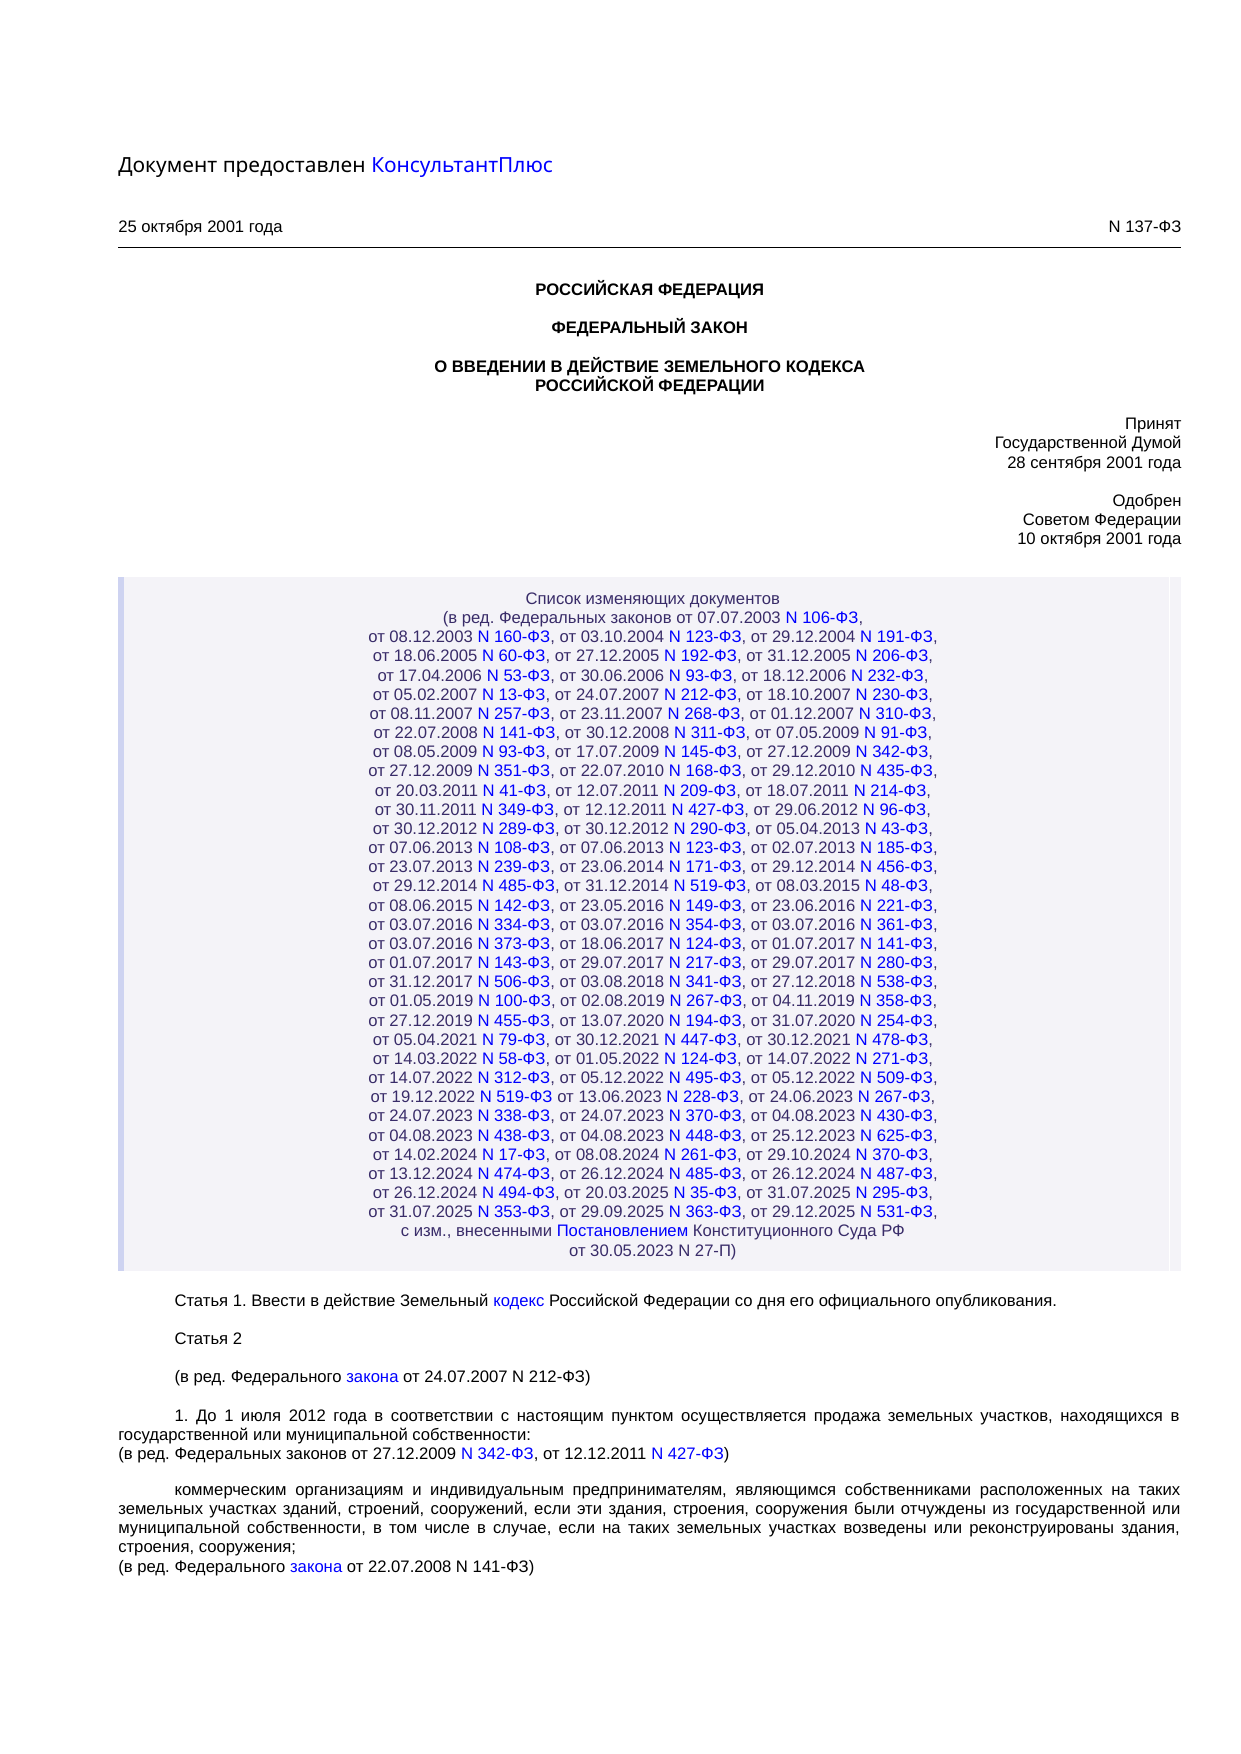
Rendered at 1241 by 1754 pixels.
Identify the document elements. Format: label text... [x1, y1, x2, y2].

text (в ред. Федеральных законов от 27.12.2009 N 342-ФЗ, от 12.12.2011 N 427-ФЗ) [118, 1444, 1181, 1463]
subtitle Статья 2 [118, 1329, 1181, 1348]
text РОССИЙСКАЯ ФЕДЕРАЦИЯ [118, 280, 1181, 299]
text Принят [118, 414, 1181, 433]
text РОССИЙСКОЙ ФЕДЕРАЦИИ [118, 376, 1181, 395]
text Государственной Думой [118, 433, 1181, 452]
text (в ред. Федерального закона от 24.07.2007 N 212-ФЗ) [118, 1367, 1181, 1386]
text 10 октября 2001 года [118, 529, 1181, 548]
text Одобрен [118, 491, 1181, 510]
table_header [1170, 577, 1181, 1271]
table_header [124, 577, 136, 1271]
text 28 сентября 2001 года [118, 452, 1181, 472]
text 1. До 1 июля 2012 года в соответствии с настоящим пунктом осуществляется продажа земельных участков, находящихся в государственной или муниципальной собственности: [118, 1406, 1181, 1444]
text коммерческим организациям и индивидуальным предпринимателям, являющимся собственниками расположенных на таких земельных участках зданий, строений, сооружений, если эти здания, строения, сооружения были отчуждены из государственной или муниципальной собственности, в том числе в случае, если на таких земельных участках возведены или реконструированы здания, строения, сооружения; [118, 1480, 1181, 1556]
text Советом Федерации [118, 510, 1181, 529]
table_header N 137-ФЗ [650, 217, 1181, 236]
text ФЕДЕРАЛЬНЫЙ ЗАКОН [118, 318, 1181, 337]
table_header 25 октября 2001 года [118, 217, 649, 236]
table_header [118, 577, 124, 1271]
text Документ предоставлен КонсультантПлюс [118, 150, 1181, 198]
text О ВВЕДЕНИИ В ДЕЙСТВИЕ ЗЕМЕЛЬНОГО КОДЕКСА [118, 357, 1181, 376]
text (в ред. Федерального закона от 22.07.2008 N 141-ФЗ) [118, 1556, 1181, 1576]
subtitle Статья 1. Ввести в действие Земельный кодекс Российской Федерации со дня его официального опубликования. [118, 1291, 1181, 1310]
table_header Список изменяющих документов (в ред. Федеральных законов от 07.07.2003 N 106-ФЗ, от 08.12.2003 N 160-ФЗ, от 03.10.2004 N 123-ФЗ, от 29.12.2004 N 191-ФЗ, от 18.06.2005 N 60-ФЗ, от 27.12.2005 N 192-ФЗ, от 31.12.2005 N 206-ФЗ, от 17.04.2006 N 53-ФЗ, от 30.06.2006 N 93-ФЗ, от 18.12.2006 N 232-ФЗ, от 05.02.2007 N 13-ФЗ, от 24.07.2007 N 212-ФЗ, от 18.10.2007 N 230-ФЗ, от 08.11.2007 N 257-ФЗ, от 23.11.2007 N 268-ФЗ, от 01.12.2007 N 310-ФЗ, от 22.07.2008 N 141-ФЗ, от 30.12.2008 N 311-ФЗ, от 07.05.2009 N 91-ФЗ, от 08.05.2009 N 93-ФЗ, от 17.07.2009 N 145-ФЗ, от 27.12.2009 N 342-ФЗ, от 27.12.2009 N 351-ФЗ, от 22.07.2010 N 168-ФЗ, от 29.12.2010 N 435-ФЗ, от 20.03.2011 N 41-ФЗ, от 12.07.2011 N 209-ФЗ, от 18.07.2011 N 214-ФЗ, от 30.11.2011 N 349-ФЗ, от 12.12.2011 N 427-ФЗ, от 29.06.2012 N 96-ФЗ, от 30.12.2012 N 289-ФЗ, от 30.12.2012 N 290-ФЗ, от 05.04.2013 N 43-ФЗ, от 07.06.2013 N 108-ФЗ, от 07.06.2013 N 123-ФЗ, от 02.07.2013 N 185-ФЗ, от 23.07.2013 N 239-ФЗ, от 23.06.2014 N 171-ФЗ, от 29.12.2014 N 456-ФЗ, от 29.12.2014 N 485-ФЗ, от 31.12.2014 N 519-ФЗ, от 08.03.2015 N 48-ФЗ, от 08.06.2015 N 142-ФЗ, от 23.05.2016 N 149-ФЗ, от 23.06.2016 N 221-ФЗ, от 03.07.2016 N 334-ФЗ, от 03.07.2016 N 354-ФЗ, от 03.07.2016 N 361-ФЗ, от 03.07.2016 N 373-ФЗ, от 18.06.2017 N 124-ФЗ, от 01.07.2017 N 141-ФЗ, от 01.07.2017 N 143-ФЗ, от 29.07.2017 N 217-ФЗ, от 29.07.2017 N 280-ФЗ, от 31.12.2017 N 506-ФЗ, от 03.08.2018 N 341-ФЗ, от 27.12.2018 N 538-ФЗ, от 01.05.2019 N 100-ФЗ, от 02.08.2019 N 267-ФЗ, от 04.11.2019 N 358-ФЗ, от 27.12.2019 N 455-ФЗ, от 13.07.2020 N 194-ФЗ, от 31.07.2020 N 254-ФЗ, от 05.04.2021 N 79-ФЗ, от 30.12.2021 N 447-ФЗ, от 30.12.2021 N 478-ФЗ, от 14.03.2022 N 58-ФЗ, от 01.05.2022 N 124-ФЗ, от 14.07.2022 N 271-ФЗ, от 14.07.2022 N 312-ФЗ, от 05.12.2022 N 495-ФЗ, от 05.12.2022 N 509-ФЗ, от 19.12.2022 N 519-ФЗ от 13.06.2023 N 228-ФЗ, от 24.06.2023 N 267-ФЗ, от 24.07.2023 N 338-ФЗ, от 24.07.2023 N 370-ФЗ, от 04.08.2023 N 430-ФЗ, от 04.08.2023 N 438-ФЗ, от 04.08.2023 N 448-ФЗ, от 25.12.2023 N 625-ФЗ, от 14.02.2024 N 17-ФЗ, от 08.08.2024 N 261-ФЗ, от 29.10.2024 N 370-ФЗ, от 13.12.2024 N 474-ФЗ, от 26.12.2024 N 485-ФЗ, от 26.12.2024 N 487-ФЗ, от 26.12.2024 N 494-ФЗ, от 20.03.2025 N 35-ФЗ, от 31.07.2025 N 295-ФЗ, от 31.07.2025 N 353-ФЗ, от 29.09.2025 N 363-ФЗ, от 29.12.2025 N 531-ФЗ, с изм., внесенными Постановлением Конституционного Суда РФ от 30.05.2023 N 27-П) [136, 577, 1169, 1271]
